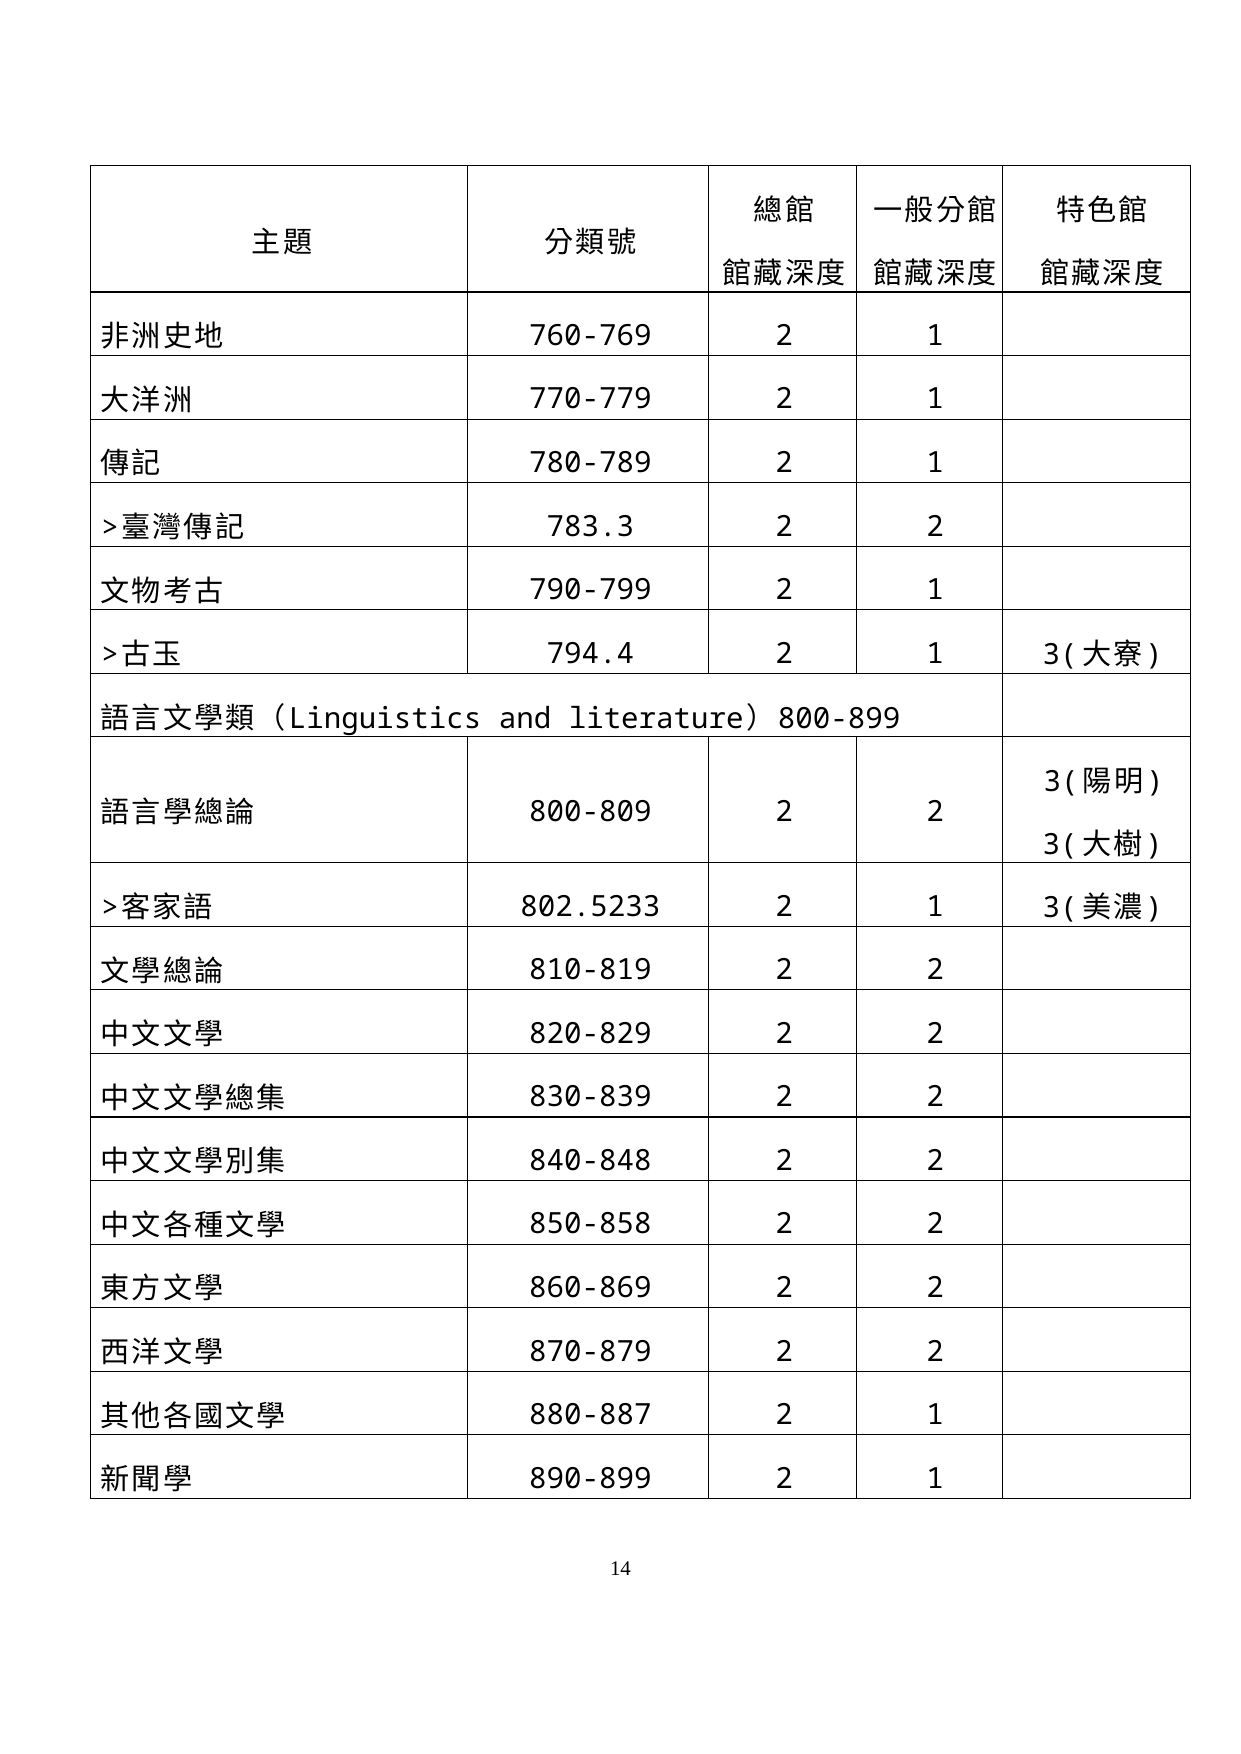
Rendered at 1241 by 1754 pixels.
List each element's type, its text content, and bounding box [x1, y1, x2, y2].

table_cell 1 [857, 356, 1002, 418]
table_cell 2 [709, 1118, 856, 1180]
table_cell 820-829 [468, 990, 708, 1053]
table_cell 2 [709, 420, 856, 482]
table_cell [1003, 927, 1190, 989]
table_cell 2 [709, 547, 856, 609]
table_cell >臺灣傳記 [91, 483, 467, 546]
table_cell 傳記 [91, 420, 467, 482]
table_cell 1 [857, 547, 1002, 609]
table_cell [1003, 547, 1190, 609]
table_cell 760-769 [468, 293, 708, 355]
table_header 分類號 [468, 166, 708, 291]
table_cell 西洋文學 [91, 1308, 467, 1371]
table_cell 2 [857, 737, 1002, 862]
table_cell 2 [709, 483, 856, 546]
table_cell 2 [709, 1372, 856, 1434]
table_cell 2 [857, 483, 1002, 546]
table_header 主題 [91, 166, 467, 291]
table_cell >客家語 [91, 863, 467, 926]
table_header 一般分館 館藏深度 [857, 166, 1002, 291]
table_cell 2 [709, 1308, 856, 1371]
table_cell 890-899 [468, 1435, 708, 1498]
table_cell 中文文學別集 [91, 1118, 467, 1180]
table_cell 3(美濃) [1003, 863, 1190, 926]
table_cell 2 [709, 356, 856, 418]
table_cell 1 [857, 420, 1002, 482]
table_cell 其他各國文學 [91, 1372, 467, 1434]
table_cell 1 [857, 863, 1002, 926]
table_header 特色館 館藏深度 [1003, 166, 1190, 291]
table_cell 中文各種文學 [91, 1181, 467, 1243]
table_cell [1003, 420, 1190, 482]
table_cell 2 [857, 1054, 1002, 1116]
table_cell [1003, 1435, 1190, 1498]
table_cell 790-799 [468, 547, 708, 609]
table_cell 770-779 [468, 356, 708, 418]
table_cell 2 [709, 1181, 856, 1243]
table_cell 2 [709, 610, 856, 673]
table_cell [1003, 1245, 1190, 1307]
table_cell 1 [857, 293, 1002, 355]
table_cell 3(大寮) [1003, 610, 1190, 673]
table_cell 794.4 [468, 610, 708, 673]
table_cell 2 [709, 1245, 856, 1307]
table_cell [1003, 1308, 1190, 1371]
table_cell 880-887 [468, 1372, 708, 1434]
table_cell 802.5233 [468, 863, 708, 926]
table_header 總館 館藏深度 [709, 166, 856, 291]
table_cell 2 [709, 990, 856, 1053]
table_cell 810-819 [468, 927, 708, 989]
table_cell 800-809 [468, 737, 708, 862]
table_cell [1003, 483, 1190, 546]
table_cell 860-869 [468, 1245, 708, 1307]
table_cell 2 [709, 863, 856, 926]
table_cell [1003, 293, 1190, 355]
table_cell >古玉 [91, 610, 467, 673]
table_cell 2 [709, 737, 856, 862]
table_cell 850-858 [468, 1181, 708, 1243]
table_cell 2 [709, 1435, 856, 1498]
table_cell 2 [857, 1118, 1002, 1180]
table_cell [1003, 1054, 1190, 1116]
table_cell 2 [709, 293, 856, 355]
table_cell 2 [857, 1245, 1002, 1307]
table_cell 783.3 [468, 483, 708, 546]
table_cell [1003, 1181, 1190, 1243]
table_cell 830-839 [468, 1054, 708, 1116]
table_cell 2 [857, 990, 1002, 1053]
table_cell 非洲史地 [91, 293, 467, 355]
table_cell 2 [709, 1054, 856, 1116]
table_cell 文物考古 [91, 547, 467, 609]
table_cell 文學總論 [91, 927, 467, 989]
table_cell [1003, 356, 1190, 418]
table_cell [1003, 990, 1190, 1053]
table_cell 大洋洲 [91, 356, 467, 418]
table_cell 語言文學類（Linguistics and literature）800-899 [91, 674, 1002, 736]
table_cell 1 [857, 610, 1002, 673]
table_cell 1 [857, 1372, 1002, 1434]
table_cell 840-848 [468, 1118, 708, 1180]
table_cell 2 [857, 927, 1002, 989]
table_cell 新聞學 [91, 1435, 467, 1498]
table_cell [1003, 1372, 1190, 1434]
table_cell 2 [709, 927, 856, 989]
table_cell [1003, 674, 1190, 736]
table_cell 1 [857, 1435, 1002, 1498]
table_cell 語言學總論 [91, 737, 467, 862]
table_cell 780-789 [468, 420, 708, 482]
table_cell 870-879 [468, 1308, 708, 1371]
table_cell [1003, 1118, 1190, 1180]
table_cell 中文文學 [91, 990, 467, 1053]
table_cell 3(陽明) 3(大樹) [1003, 737, 1190, 862]
table_cell 2 [857, 1181, 1002, 1243]
table_cell 2 [857, 1308, 1002, 1371]
table_cell 中文文學總集 [91, 1054, 467, 1116]
table_cell 東方文學 [91, 1245, 467, 1307]
